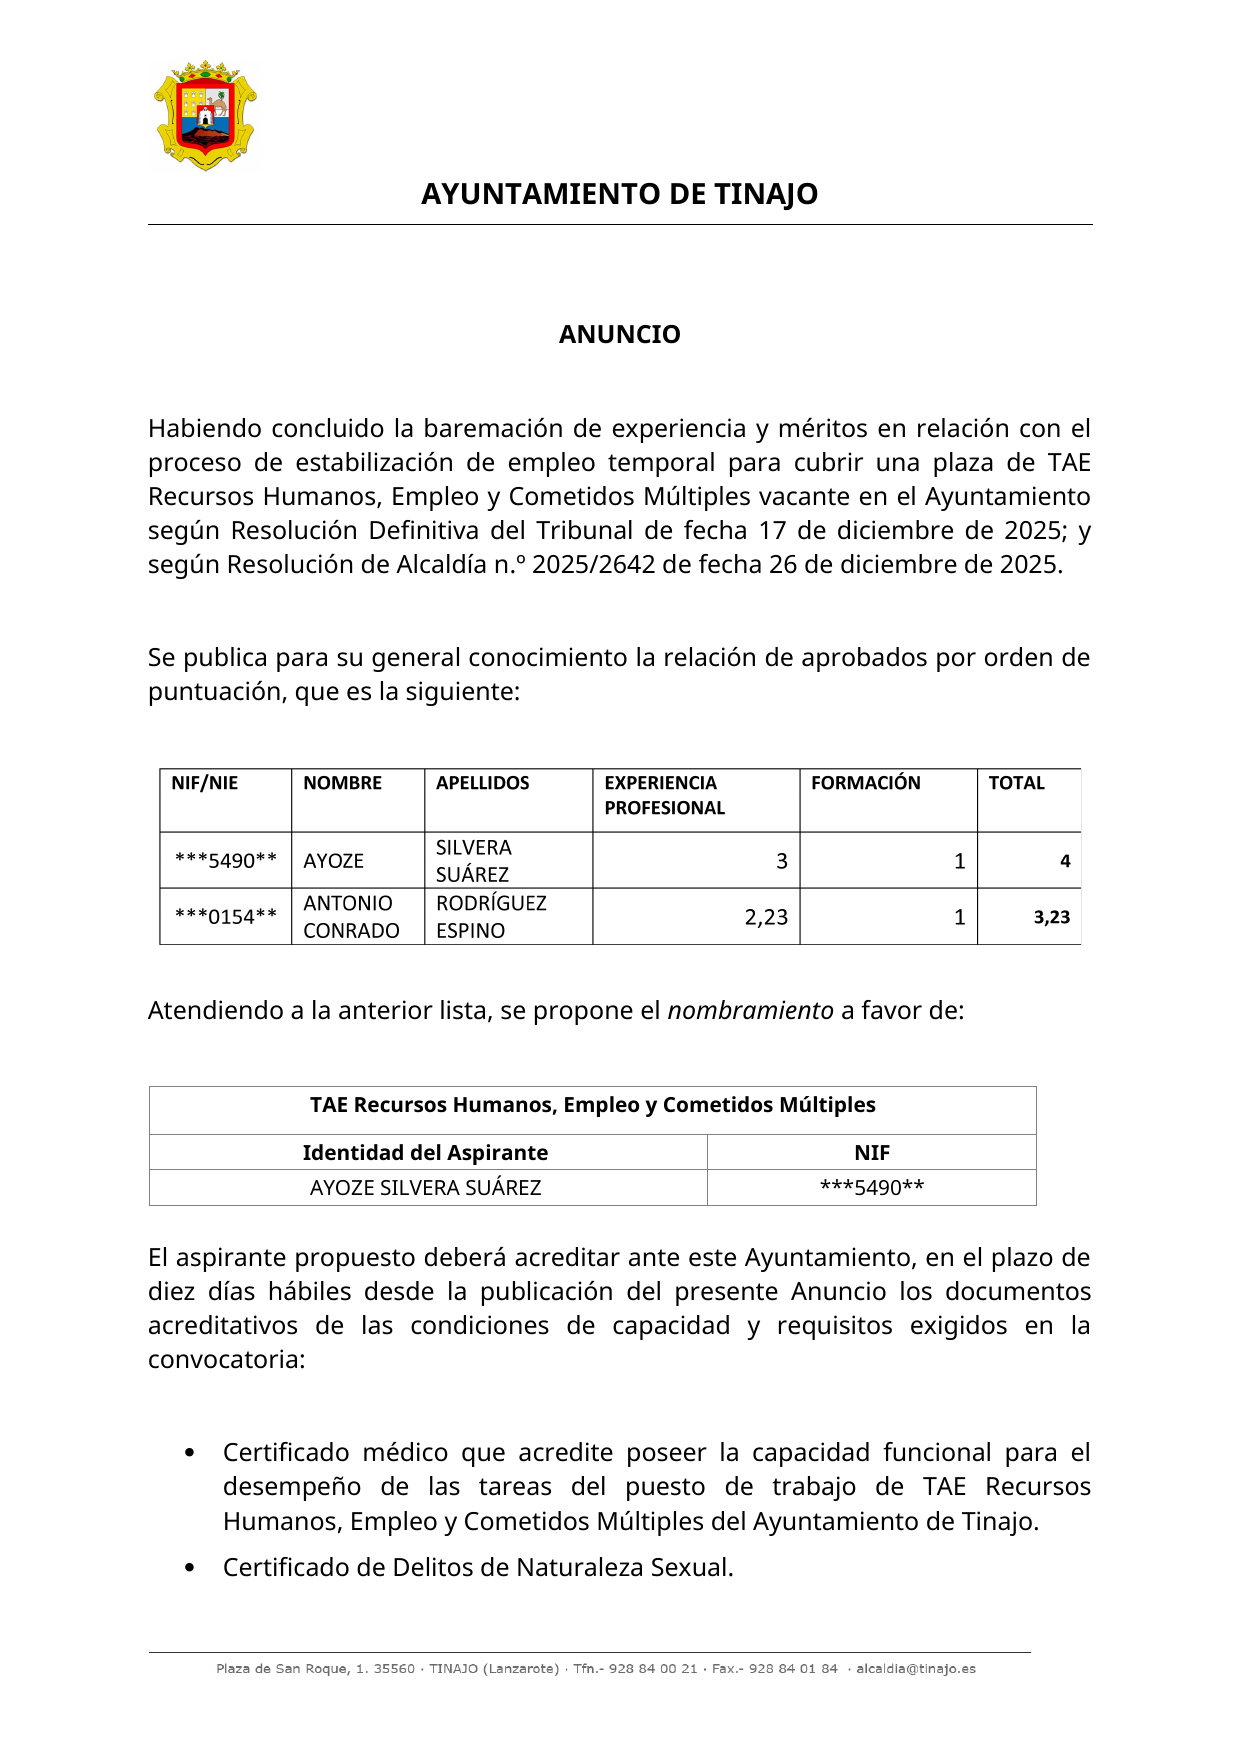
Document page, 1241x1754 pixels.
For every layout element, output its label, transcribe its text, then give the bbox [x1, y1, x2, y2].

picture [149, 60, 261, 172]
picture [159, 768, 1081, 945]
text Habiendo concluido la baremación de experiencia y méritos en relación con el proceso de estabilización de empleo temporal para cubrir una plaza de TAE Recursos Humanos, Empleo y Cometidos Múltiples vacante en el Ayuntamiento según Resolución Definitiva del Tribunal de fecha 17 de diciembre de 2025; y según Resolución de Alcaldía n.º 2025/2642 de fecha 26 de diciembre de 2025. [148, 410, 1093, 581]
picture [149, 1652, 1031, 1694]
text El aspirante propuesto deberá acreditar ante este Ayuntamiento, en el plazo de diez días hábiles desde la publicación del presente Anuncio los documentos acreditativos de las condiciones de capacidad y requisitos exigidos en la convocatoria: [148, 1240, 1093, 1376]
table_cell AYOZE SILVERA SUÁREZ [150, 1170, 707, 1204]
table_cell NIF [708, 1135, 1036, 1169]
text Se publica para su general conocimiento la relación de aprobados por orden de puntuación, que es la siguiente: [148, 639, 1093, 708]
table_header TAE Recursos Humanos, Empleo y Cometidos Múltiples [150, 1087, 1036, 1134]
table_cell ***5490** [708, 1170, 1036, 1204]
text ANUNCIO [148, 317, 1093, 351]
list Certificado de Delitos de Naturaleza Sexual. [185, 1550, 1093, 1584]
list Certificado médico que acredite poseer la capacidad funcional para el desempeño de las tareas del puesto de trabajo de TAE Recursos Humanos, Empleo y Cometidos Múltiples del Ayuntamiento de Tinajo. [185, 1435, 1093, 1537]
table_cell Identidad del Aspirante [150, 1135, 707, 1169]
text Atendiendo a la anterior lista, se propone el nombramiento a favor de: [148, 993, 1093, 1027]
